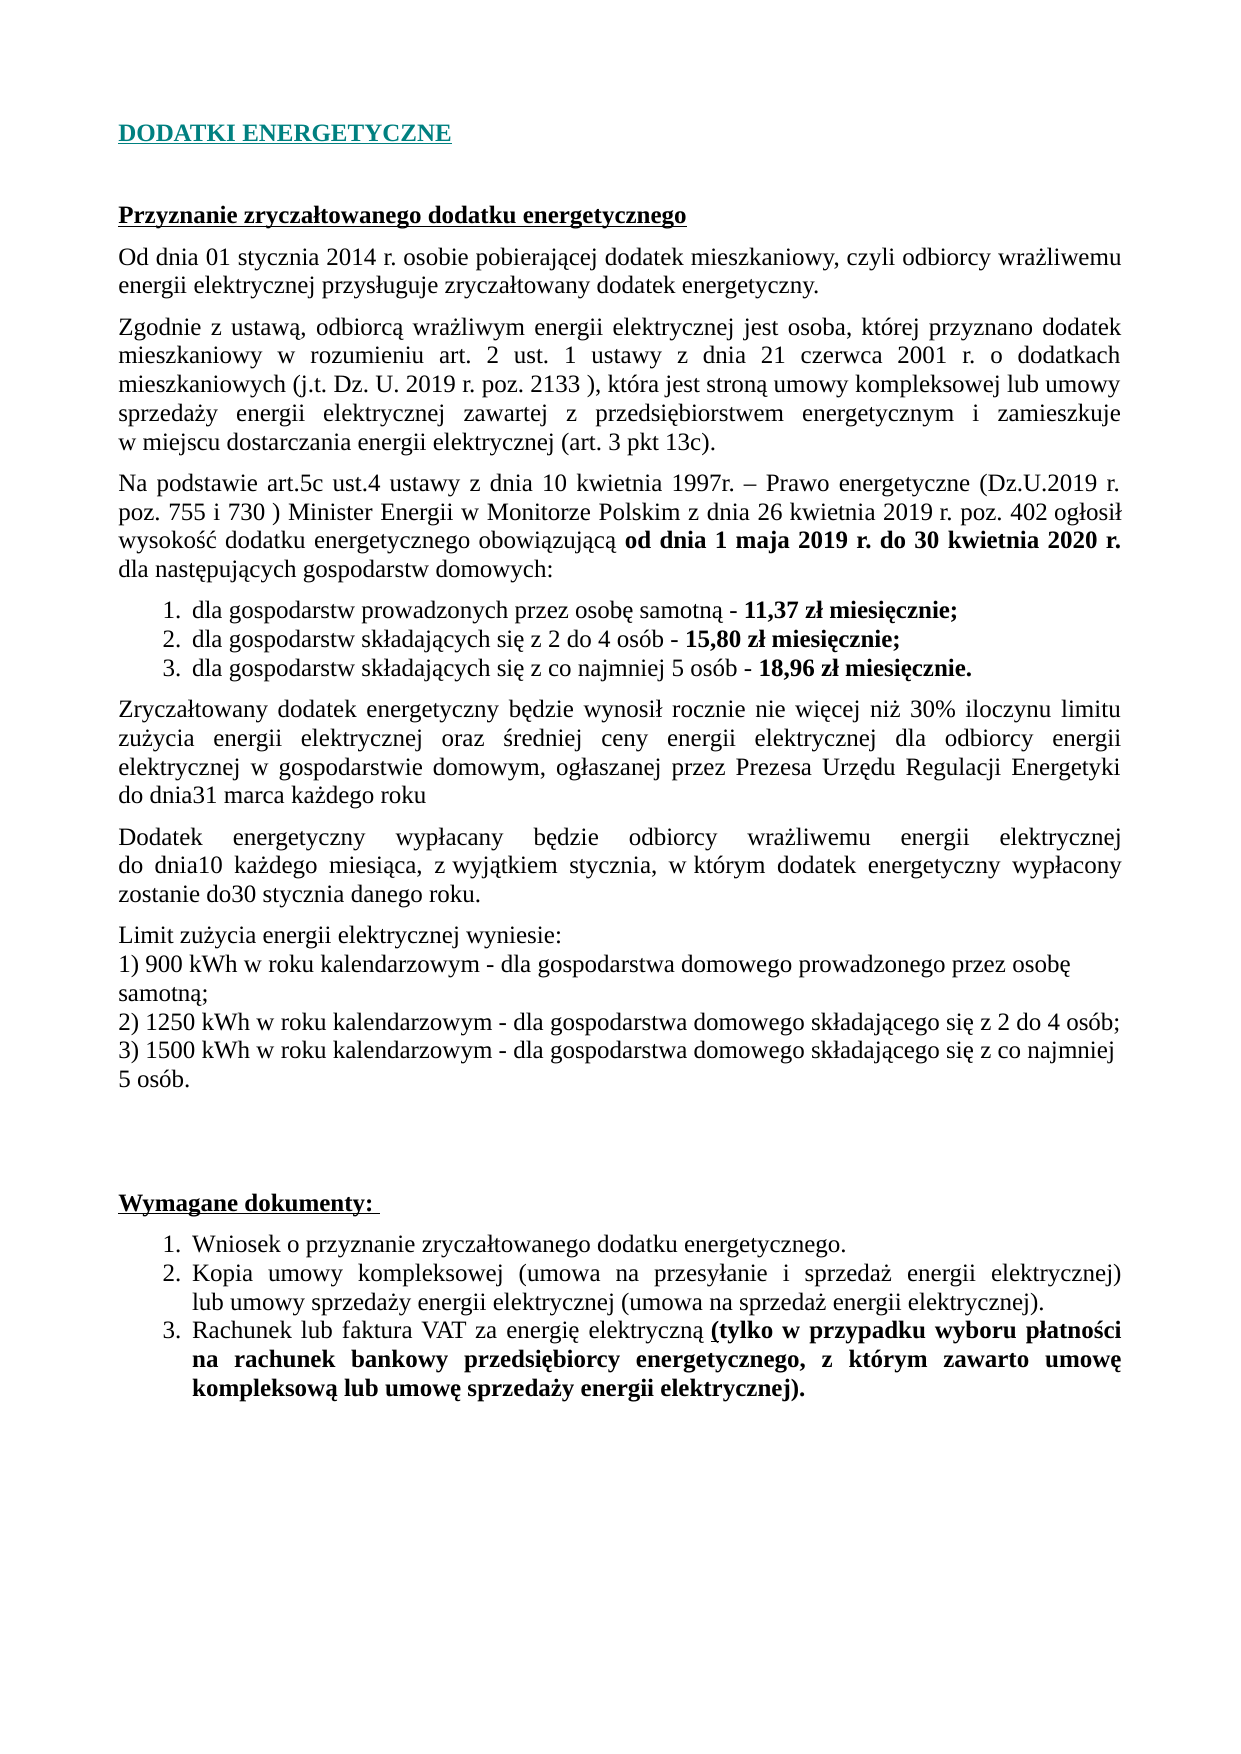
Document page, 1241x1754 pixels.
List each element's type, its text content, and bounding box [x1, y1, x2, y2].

text Wymagane dokumenty: [118, 1188, 1122, 1217]
list Rachunek lub faktura VAT za energię elektryczną (tylko w przypadku wyboru płatności na rachunek bankowy przedsiębiorcy energetycznego, z którym zawarto umowę kompleksową lub umowę sprzedaży energii elektrycznej). [162, 1316, 1122, 1402]
text Limit zużycia energii elektrycznej wyniesie: 1) 900 kWh w roku kalendarzowym - dla gospodarstwa domowego prowadzonego przez osobę samotną; 2) 1250 kWh w roku kalendarzowym - dla gospodarstwa domowego składającego się z 2 do 4 osób; 3) 1500 kWh w roku kalendarzowym - dla gospodarstwa domowego składającego się z co najmniej 5 osób. [118, 921, 1122, 1093]
text Od dnia 01 stycznia 2014 r. osobie pobierającej dodatek mieszkaniowy, czyli odbiorcy wrażliwemu energii elektrycznej przysługuje zryczałtowany dodatek energetyczny. [118, 242, 1122, 299]
text Dodatek energetyczny wypłacany będzie odbiorcy wrażliwemu energii elektrycznej do dnia10 każdego miesiąca, z wyjątkiem stycznia, w którym dodatek energetyczny wypłacony zostanie do30 stycznia danego roku. [118, 822, 1122, 908]
text Zgodnie z ustawą, odbiorcą wrażliwym energii elektrycznej jest osoba, której przyznano dodatek mieszkaniowy w rozumieniu art. 2 ust. 1 ustawy z dnia 21 czerwca 2001 r. o dodatkach mieszkaniowych (j.t. Dz. U. 2019 r. poz. 2133 ), która jest stroną umowy kompleksowej lub umowy sprzedaży energii elektrycznej zawartej z przedsiębiorstwem energetycznym i zamieszkuje w miejscu dostarczania energii elektrycznej (art. 3 pkt 13c). [118, 312, 1122, 456]
text DODATKI ENERGETYCZNE [118, 118, 1122, 147]
text Na podstawie art.5c ust.4 ustawy z dnia 10 kwietnia 1997r. – Prawo energetyczne (Dz.U.2019 r. poz. 755 i 730 ) Minister Energii w Monitorze Polskim z dnia 26 kwietnia 2019 r. poz. 402 ogłosił wysokość dodatku energetycznego obowiązującą od dnia 1 maja 2019 r. do 30 kwietnia 2020 r. dla następujących gospodarstw domowych: [118, 468, 1122, 583]
list dla gospodarstw składających się z 2 do 4 osób - 15,80 zł miesięcznie; [162, 624, 1122, 653]
list dla gospodarstw prowadzonych przez osobę samotną - 11,37 zł miesięcznie; [162, 596, 1122, 624]
list Kopia umowy kompleksowej (umowa na przesyłanie i sprzedaż energii elektrycznej) lub umowy sprzedaży energii elektrycznej (umowa na sprzedaż energii elektrycznej). [162, 1258, 1122, 1316]
text Zryczałtowany dodatek energetyczny będzie wynosił rocznie nie więcej niż 30% iloczynu limitu zużycia energii elektrycznej oraz średniej ceny energii elektrycznej dla odbiorcy energii elektrycznej w gospodarstwie domowym, ogłaszanej przez Prezesa Urzędu Regulacji Energetyki do dnia31 marca każdego roku [118, 694, 1122, 809]
list Wniosek o przyznanie zryczałtowanego dodatku energetycznego. [162, 1229, 1122, 1258]
text Przyznanie zryczałtowanego dodatku energetycznego [118, 201, 1122, 229]
list dla gospodarstw składających się z co najmniej 5 osób - 18,96 zł miesięcznie. [162, 653, 1122, 682]
